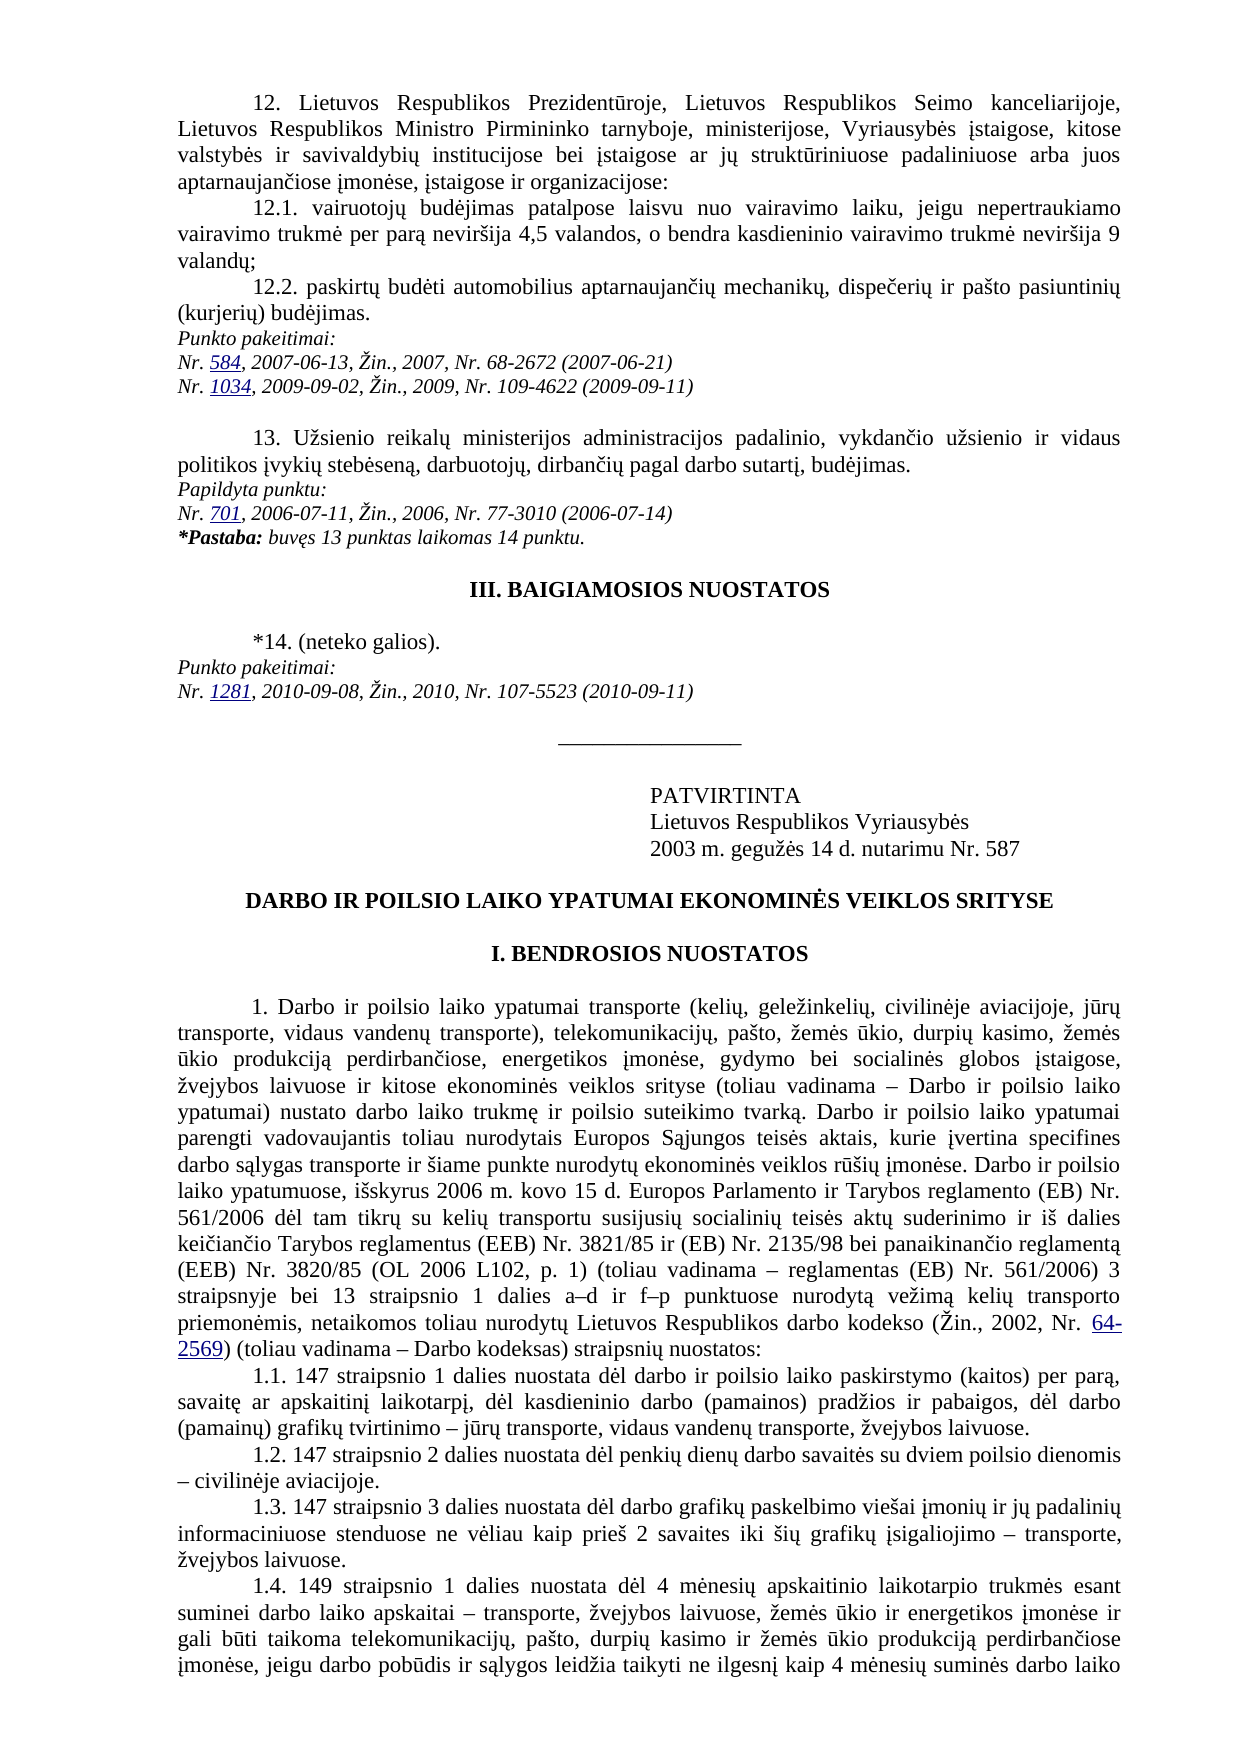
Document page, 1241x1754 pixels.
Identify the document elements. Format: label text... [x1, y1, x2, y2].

text Nr. 1034, 2009-09-02, Žin., 2009, Nr. 109-4622 (2009-09-11) [177, 374, 1122, 398]
text Nr. 584, 2007-06-13, Žin., 2007, Nr. 68-2672 (2007-06-21) [177, 350, 1122, 374]
text Papildyta punktu: [177, 477, 1122, 501]
text Punkto pakeitimai: [177, 655, 1122, 679]
text 12.1. vairuotojų budėjimas patalpose laisvu nuo vairavimo laiku, jeigu nepertraukiamo vairavimo trukmė per parą neviršija 4,5 valandos, o bendra kasdieninio vairavimo trukmė neviršija 9 valandų; [177, 194, 1122, 273]
text 1. Darbo ir poilsio laiko ypatumai transporte (kelių, geležinkelių, civilinėje aviacijoje, jūrų transporte, vidaus vandenų transporte), telekomunikacijų, pašto, žemės ūkio, durpių kasimo, žemės ūkio produkciją perdirbančiose, energetikos įmonėse, gydymo bei socialinės globos įstaigose, žvejybos laivuose ir kitose ekonominės veiklos srityse (toliau vadinama – Darbo ir poilsio laiko ypatumai) nustato darbo laiko trukmę ir poilsio suteikimo tvarką. Darbo ir poilsio laiko ypatumai parengti vadovaujantis toliau nurodytais Europos Sąjungos teisės aktais, kurie įvertina specifines darbo sąlygas transporte ir šiame punkte nurodytų ekonominės veiklos rūšių įmonėse. Darbo ir poilsio laiko ypatumuose, išskyrus 2006 m. kovo 15 d. Europos Parlamento ir Tarybos reglamento (EB) Nr. 561/2006 dėl tam tikrų su kelių transportu susijusių socialinių teisės aktų suderinimo ir iš dalies keičiančio Tarybos reglamentus (EEB) Nr. 3821/85 ir (EB) Nr. 2135/98 bei panaikinančio reglamentą (EEB) Nr. 3820/85 (OL 2006 L102, p. 1) (toliau vadinama – reglamentas (EB) Nr. 561/2006) 3 straipsnyje bei 13 straipsnio 1 dalies a–d ir f–p punktuose nurodytą vežimą kelių transporto priemonėmis, netaikomos toliau nurodytų Lietuvos Respublikos darbo kodekso (Žin., 2002, Nr. 64-2569) (toliau vadinama – Darbo kodeksas) straipsnių nuostatos: [177, 993, 1122, 1362]
text 12. Lietuvos Respublikos Prezidentūroje, Lietuvos Respublikos Seimo kanceliarijoje, Lietuvos Respublikos Ministro Pirmininko tarnyboje, ministerijose, Vyriausybės įstaigose, kitose valstybės ir savivaldybių institucijose bei įstaigose ar jų struktūriniuose padaliniuose arba juos aptarnaujančiose įmonėse, įstaigose ir organizacijose: [177, 89, 1122, 194]
text *Pastaba: buvęs 13 punktas laikomas 14 punktu. [177, 525, 1122, 549]
text 13. Užsienio reikalų ministerijos administracijos padalinio, vykdančio užsienio ir vidaus politikos įvykių stebėseną, darbuotojų, dirbančių pagal darbo sutartį, budėjimas. [177, 424, 1122, 477]
text 1.1. 147 straipsnio 1 dalies nuostata dėl darbo ir poilsio laiko paskirstymo (kaitos) per parą, savaitę ar apskaitinį laikotarpį, dėl kasdieninio darbo (pamainos) pradžios ir pabaigos, dėl darbo (pamainų) grafikų tvirtinimo – jūrų transporte, vidaus vandenų transporte, žvejybos laivuose. [177, 1362, 1122, 1441]
text Nr. 701, 2006-07-11, Žin., 2006, Nr. 77-3010 (2006-07-14) [177, 501, 1122, 525]
subtitle DARBO IR POILSIO LAIKO YPATUMAI EKONOMINĖS VEIKLOS SRITYSE [177, 887, 1122, 914]
text 1.4. 149 straipsnio 1 dalies nuostata dėl 4 mėnesių apskaitinio laikotarpio trukmės esant suminei darbo laiko apskaitai – transporte, žvejybos laivuose, žemės ūkio ir energetikos įmonėse ir gali būti taikoma telekomunikacijų, pašto, durpių kasimo ir žemės ūkio produkciją perdirbančiose įmonėse, jeigu darbo pobūdis ir sąlygos leidžia taikyti ne ilgesnį kaip 4 mėnesių suminės darbo laiko [177, 1572, 1122, 1678]
text Nr. 1281, 2010-09-08, Žin., 2010, Nr. 107-5523 (2010-09-11) [177, 679, 1122, 703]
text 12.2. paskirtų budėti automobilius aptarnaujančių mechanikų, dispečerių ir pašto pasiuntinių (kurjerių) budėjimas. [177, 273, 1122, 326]
text 1.2. 147 straipsnio 2 dalies nuostata dėl penkių dienų darbo savaitės su dviem poilsio dienomis – civilinėje aviacijoje. [177, 1441, 1122, 1493]
text –––––––––––––––– [177, 729, 1122, 756]
text 1.3. 147 straipsnio 3 dalies nuostata dėl darbo grafikų paskelbimo viešai įmonių ir jų padalinių informaciniuose stenduose ne vėliau kaip prieš 2 savaites iki šių grafikų įsigaliojimo – transporte, žvejybos laivuose. [177, 1493, 1122, 1572]
text Patvirtinta [650, 782, 1122, 808]
text Lietuvos Respublikos Vyriausybės 2003 m. gegužės 14 d. nutarimu Nr. 587 [650, 808, 1122, 861]
text *14. (neteko galios). [177, 628, 1122, 655]
subtitle I. BENDROSIOS NUOSTATOS [177, 940, 1122, 966]
text Punkto pakeitimai: [177, 326, 1122, 350]
subtitle III. BAIGIAMOSIOS NUOSTATOS [177, 576, 1122, 602]
